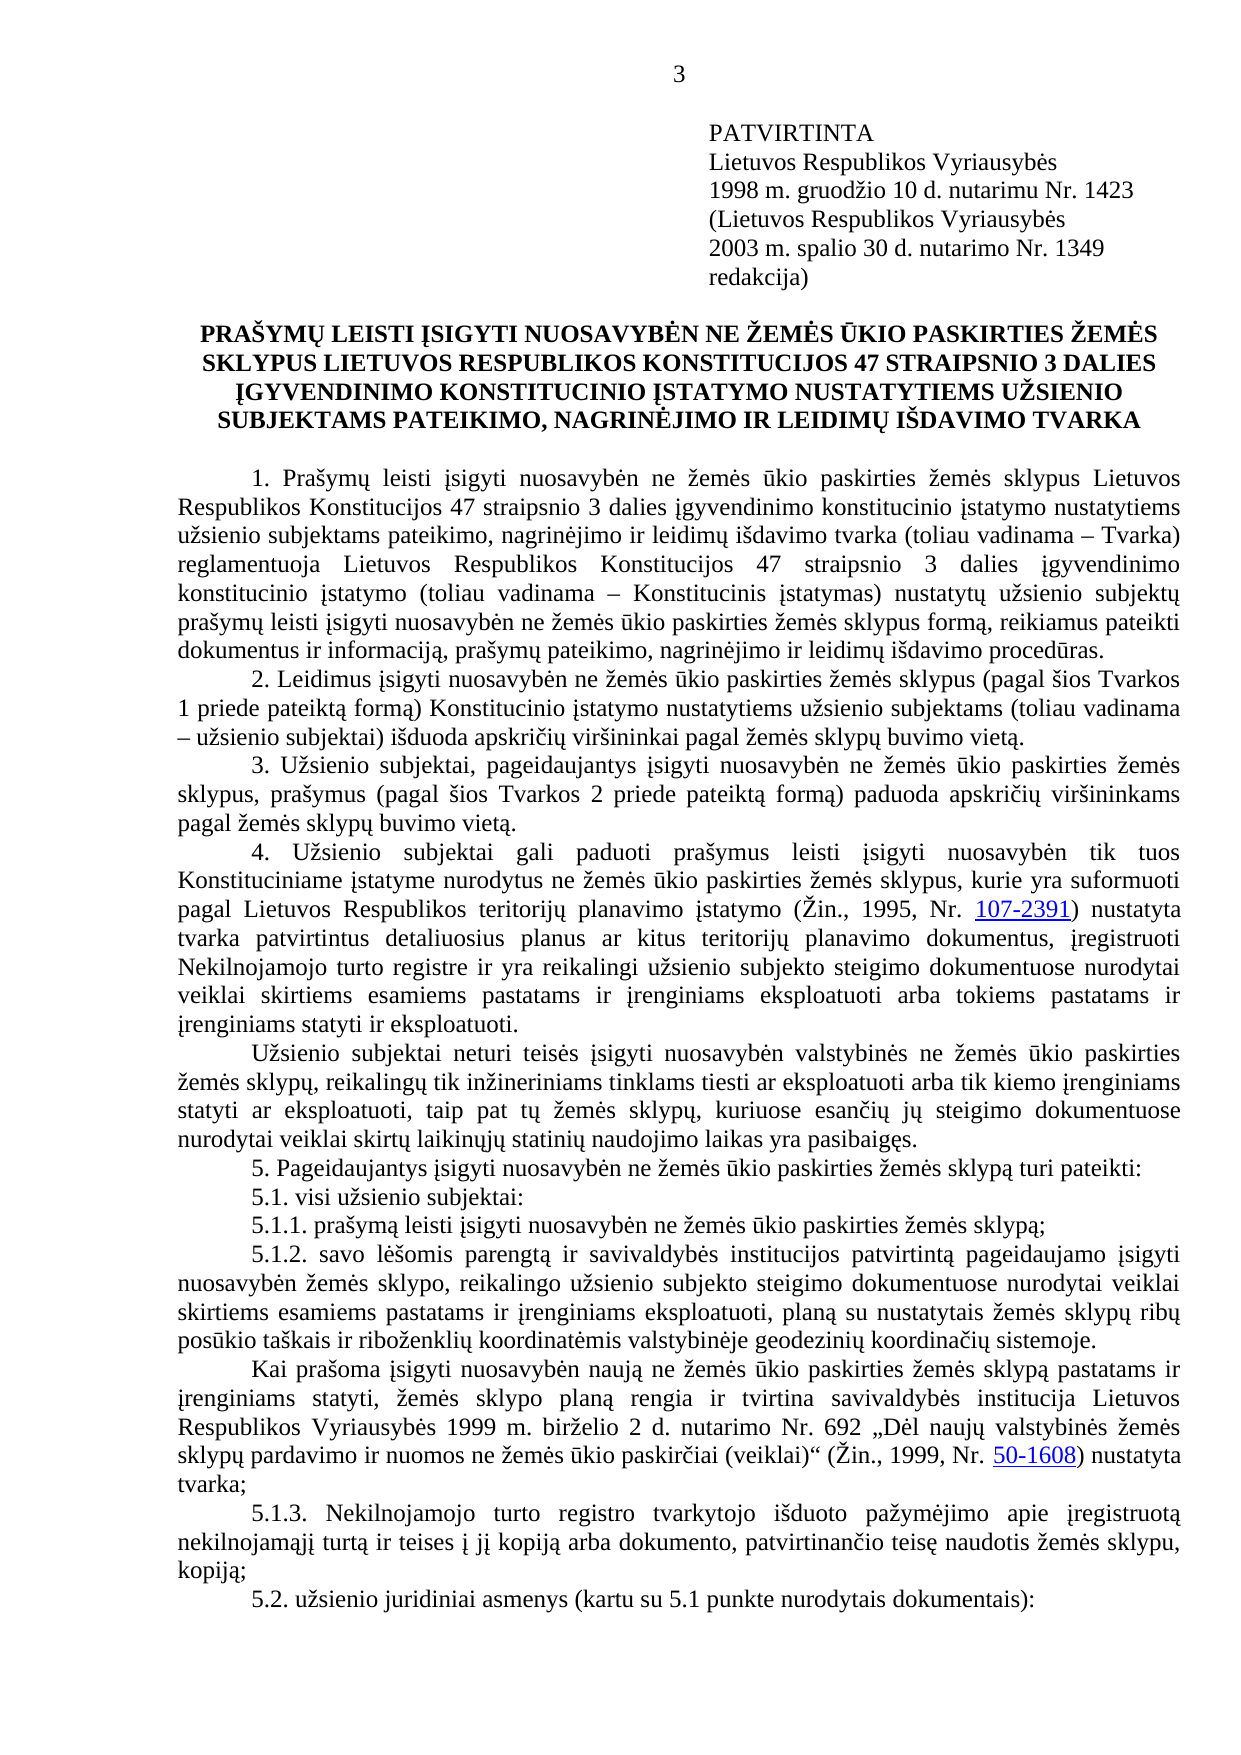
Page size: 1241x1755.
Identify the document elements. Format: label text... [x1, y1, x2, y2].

text (Lietuvos Respublikos Vyriausybės [177, 204, 1181, 233]
text 5.1.1. prašymą leisti įsigyti nuosavybėn ne žemės ūkio paskirties žemės sklypą; [177, 1211, 1181, 1239]
text 2003 m. spalio 30 d. nutarimo Nr. 1349 [177, 233, 1181, 262]
text 5.1.2. savo lėšomis parengtą ir savivaldybės institucijos patvirtintą pageidaujamo įsigyti nuosavybėn žemės sklypo, reikalingo užsienio subjekto steigimo dokumentuose nurodytai veiklai skirtiems esamiems pastatams ir įrenginiams eksploatuoti, planą su nustatytais žemės sklypų ribų posūkio taškais ir riboženklių koordinatėmis valstybinėje geodezinių koordinačių sistemoje. [177, 1239, 1181, 1354]
text 2. Leidimus įsigyti nuosavybėn ne žemės ūkio paskirties žemės sklypus (pagal šios Tvarkos 1 priede pateiktą formą) Konstitucinio įstatymo nustatytiems užsienio subjektams (toliau vadinama – užsienio subjektai) išduoda apskričių viršininkai pagal žemės sklypų buvimo vietą. [177, 664, 1181, 751]
text 1998 m. gruodžio 10 d. nutarimu Nr. 1423 [177, 176, 1181, 204]
text 5. Pageidaujantys įsigyti nuosavybėn ne žemės ūkio paskirties žemės sklypą turi pateikti: [177, 1153, 1181, 1182]
text Užsienio subjektai neturi teisės įsigyti nuosavybėn valstybinės ne žemės ūkio paskirties žemės sklypų, reikalingų tik inžineriniams tinklams tiesti ar eksploatuoti arba tik kiemo įrenginiams statyti ar eksploatuoti, taip pat tų žemės sklypų, kuriuose esančių jų steigimo dokumentuose nurodytai veiklai skirtų laikinųjų statinių naudojimo laikas yra pasibaigęs. [177, 1038, 1181, 1153]
text 5.1.3. Nekilnojamojo turto registro tvarkytojo išduoto pažymėjimo apie įregistruotą nekilnojamąjį turtą ir teises į jį kopiją arba dokumento, patvirtinančio teisę naudotis žemės sklypu, kopiją; [177, 1498, 1181, 1584]
text 5.1. visi užsienio subjektai: [177, 1182, 1181, 1211]
text redakcija) [177, 262, 1181, 291]
text Kai prašoma įsigyti nuosavybėn naują ne žemės ūkio paskirties žemės sklypą pastatams ir įrenginiams statyti, žemės sklypo planą rengia ir tvirtina savivaldybės institucija Lietuvos Respublikos Vyriausybės 1999 m. birželio 2 d. nutarimo Nr. 692 „Dėl naujų valstybinės žemės sklypų pardavimo ir nuomos ne žemės ūkio paskirčiai (veiklai)“ (Žin., 1999, Nr. 50-1608) nustatyta tvarka; [177, 1354, 1181, 1498]
text 4. Užsienio subjektai gali paduoti prašymus leisti įsigyti nuosavybėn tik tuos Konstituciniame įstatyme nurodytus ne žemės ūkio paskirties žemės sklypus, kurie yra suformuoti pagal Lietuvos Respublikos teritorijų planavimo įstatymo (Žin., 1995, Nr. 107-2391) nustatyta tvarka patvirtintus detaliuosius planus ar kitus teritorijų planavimo dokumentus, įregistruoti Nekilnojamojo turto registre ir yra reikalingi užsienio subjekto steigimo dokumentuose nurodytai veiklai skirtiems esamiems pastatams ir įrenginiams eksploatuoti arba tokiems pastatams ir įrenginiams statyti ir eksploatuoti. [177, 837, 1181, 1038]
text PRAŠYMŲ LEISTI ĮSIGYTI NUOSAVYBĖN NE ŽEMĖS ŪKIO PASKIRTIES ŽEMĖS SKLYPUS LIETUVOS RESPUBLIKOS KONSTITUCIJOS 47 STRAIPSNIO 3 DALIES ĮGYVENDINIMO KONSTITUCINIO ĮSTATYMO NUSTATYTIEMS UŽSIENIO SUBJEKTAMS PATEIKIMO, NAGRINĖJIMO IR LEIDIMŲ IŠDAVIMO TVARKA [177, 319, 1181, 434]
text 3. Užsienio subjektai, pageidaujantys įsigyti nuosavybėn ne žemės ūkio paskirties žemės sklypus, prašymus (pagal šios Tvarkos 2 priede pateiktą formą) paduoda apskričių viršininkams pagal žemės sklypų buvimo vietą. [177, 751, 1181, 837]
text 5.2. užsienio juridiniai asmenys (kartu su 5.1 punkte nurodytais dokumentais): [177, 1584, 1181, 1613]
text Lietuvos Respublikos Vyriausybės [177, 147, 1181, 176]
text 1. Prašymų leisti įsigyti nuosavybėn ne žemės ūkio paskirties žemės sklypus Lietuvos Respublikos Konstitucijos 47 straipsnio 3 dalies įgyvendinimo konstitucinio įstatymo nustatytiems užsienio subjektams pateikimo, nagrinėjimo ir leidimų išdavimo tvarka (toliau vadinama – Tvarka) reglamentuoja Lietuvos Respublikos Konstitucijos 47 straipsnio 3 dalies įgyvendinimo konstitucinio įstatymo (toliau vadinama – Konstitucinis įstatymas) nustatytų užsienio subjektų prašymų leisti įsigyti nuosavybėn ne žemės ūkio paskirties žemės sklypus formą, reikiamus pateikti dokumentus ir informaciją, prašymų pateikimo, nagrinėjimo ir leidimų išdavimo procedūras. [177, 463, 1181, 664]
text PATVIRTINTA [177, 118, 1181, 147]
